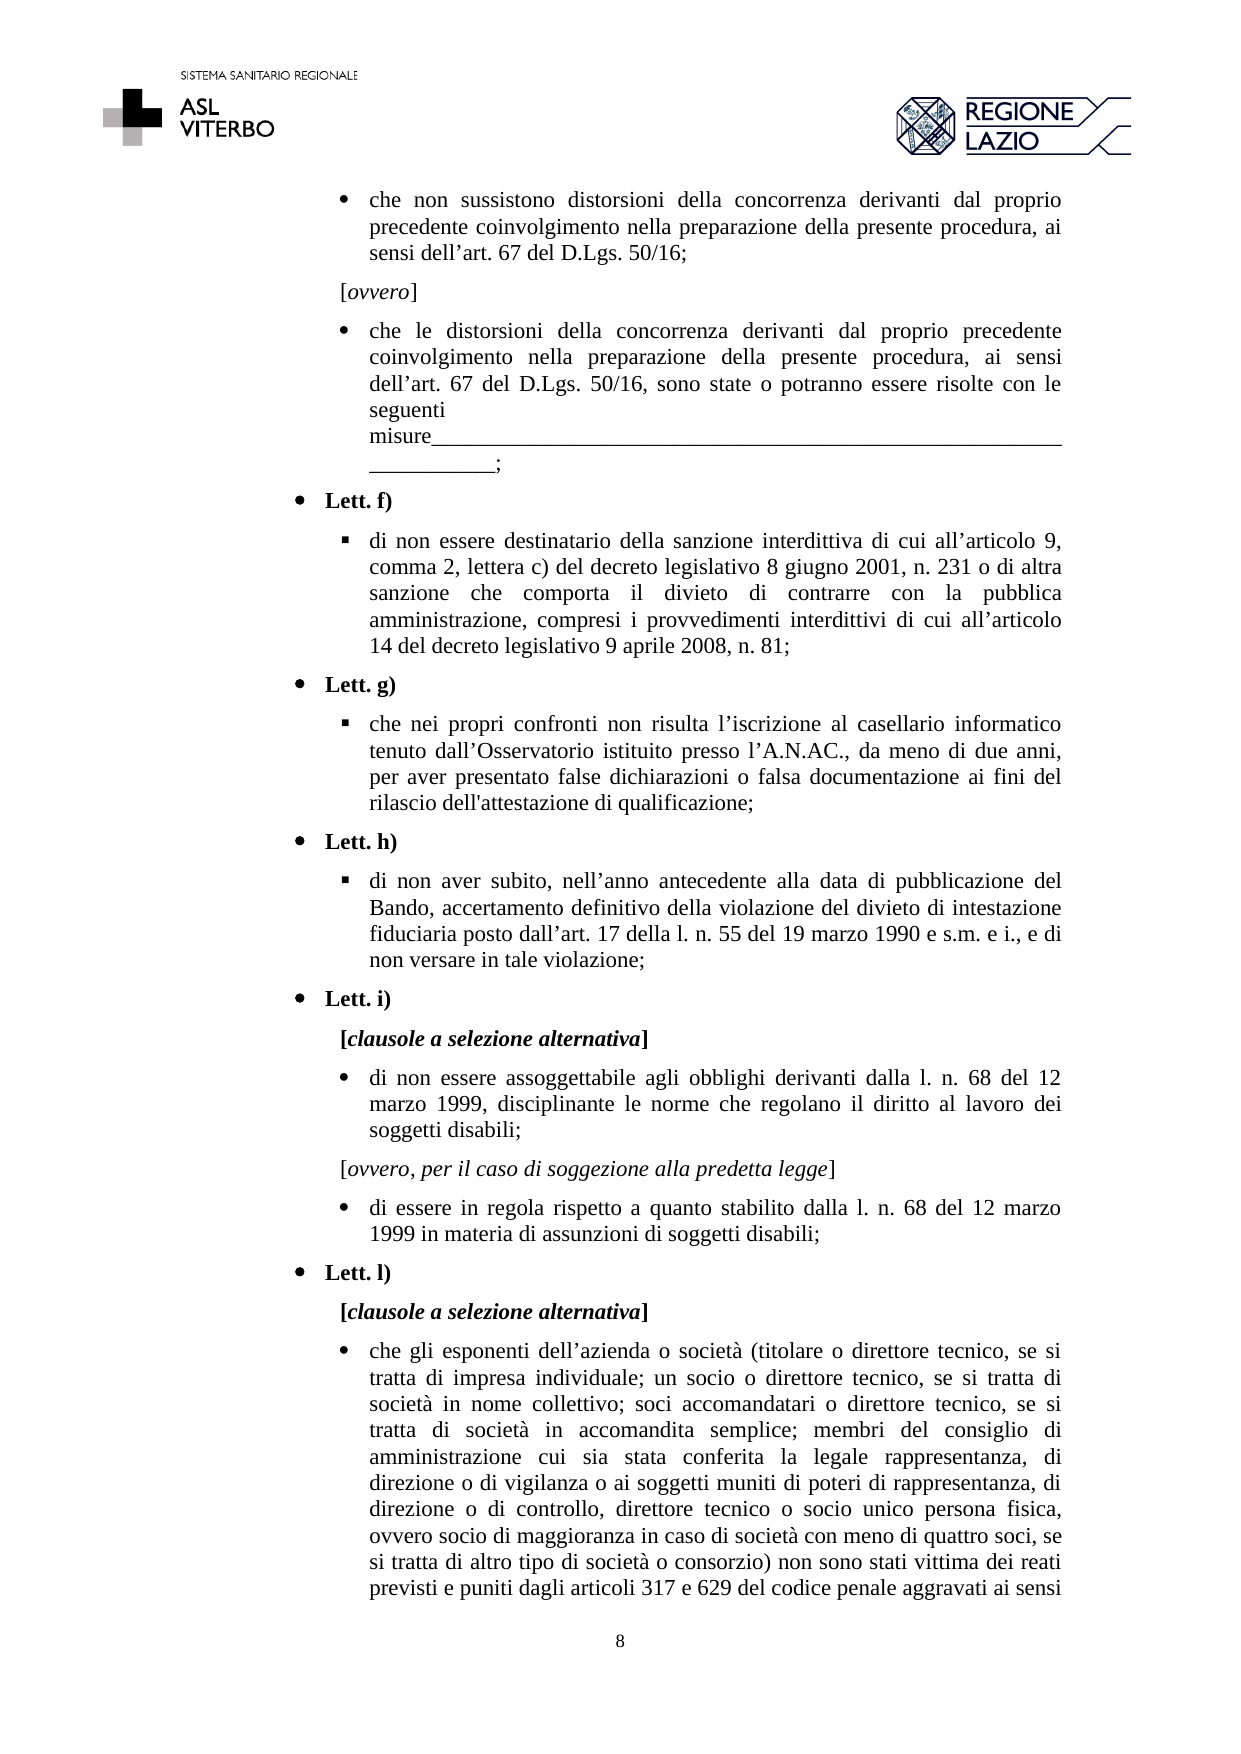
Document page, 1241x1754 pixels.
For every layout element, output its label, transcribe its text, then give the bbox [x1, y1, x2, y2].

list che nei propri confronti non risulta l’iscrizione al casellario informatico tenuto dall’Osservatorio istituito presso l’A.N.AC., da meno di due anni, per aver presentato false dichiarazioni o falsa documentazione ai fini del rilascio dell'attestazione di qualificazione; [340, 710, 1063, 816]
picture [896, 97, 1132, 155]
text [clausole a selezione alternativa] [340, 1025, 1063, 1051]
list che le distorsioni della concorrenza derivanti dal proprio precedente coinvolgimento nella preparazione della presente procedura, ai sensi dell’art. 67 del D.Lgs. 50/16, sono state o potranno essere risolte con le seguenti misure__________________________________________________________________; [340, 317, 1063, 475]
text [clausole a selezione alternativa] [340, 1298, 1063, 1325]
list che non sussistono distorsioni della concorrenza derivanti dal proprio precedente coinvolgimento nella preparazione della presente procedura, ai sensi dell’art. 67 del D.Lgs. 50/16; [340, 186, 1063, 266]
list Lett. l) [295, 1259, 1063, 1286]
text [ovvero, per il caso di soggezione alla predetta legge] [340, 1155, 1063, 1181]
list di non essere destinatario della sanzione interdittiva di cui all’articolo 9, comma 2, lettera c) del decreto legislativo 8 giugno 2001, n. 231 o di altra sanzione che comporta il divieto di contrarre con la pubblica amministrazione, compresi i provvedimenti interdittivi di cui all’articolo 14 del decreto legislativo 9 aprile 2008, n. 81; [340, 527, 1063, 658]
list che gli esponenti dell’azienda o società (titolare o direttore tecnico, se si tratta di impresa individuale; un socio o direttore tecnico, se si tratta di società in nome collettivo; soci accomandatari o direttore tecnico, se si tratta di società in accomandita semplice; membri del consiglio di amministrazione cui sia stata conferita la legale rappresentanza, di direzione o di vigilanza o ai soggetti muniti di poteri di rappresentanza, di direzione o di controllo, direttore tecnico o socio unico persona fisica, ovvero socio di maggioranza in caso di società con meno di quattro soci, se si tratta di altro tipo di società o consorzio) non sono stati vittima dei reati previsti e puniti dagli articoli 317 e 629 del codice penale aggravati ai sensi [340, 1337, 1063, 1601]
list Lett. h) [295, 828, 1063, 855]
list Lett. f) [295, 487, 1063, 514]
list Lett. g) [295, 671, 1063, 698]
picture [103, 71, 358, 146]
text [ovvero] [340, 278, 1063, 304]
list di non essere assoggettabile agli obblighi derivanti dalla l. n. 68 del 12 marzo 1999, disciplinante le norme che regolano il diritto al lavoro dei soggetti disabili; [340, 1063, 1063, 1143]
list Lett. i) [295, 985, 1063, 1012]
list di non aver subito, nell’anno antecedente alla data di pubblicazione del Bando, accertamento definitivo della violazione del divieto di intestazione fiduciaria posto dall’art. 17 della l. n. 55 del 19 marzo 1990 e s.m. e i., e di non versare in tale violazione; [340, 867, 1063, 973]
list di essere in regola rispetto a quanto stabilito dalla l. n. 68 del 12 marzo 1999 in materia di assunzioni di soggetti disabili; [340, 1194, 1063, 1247]
